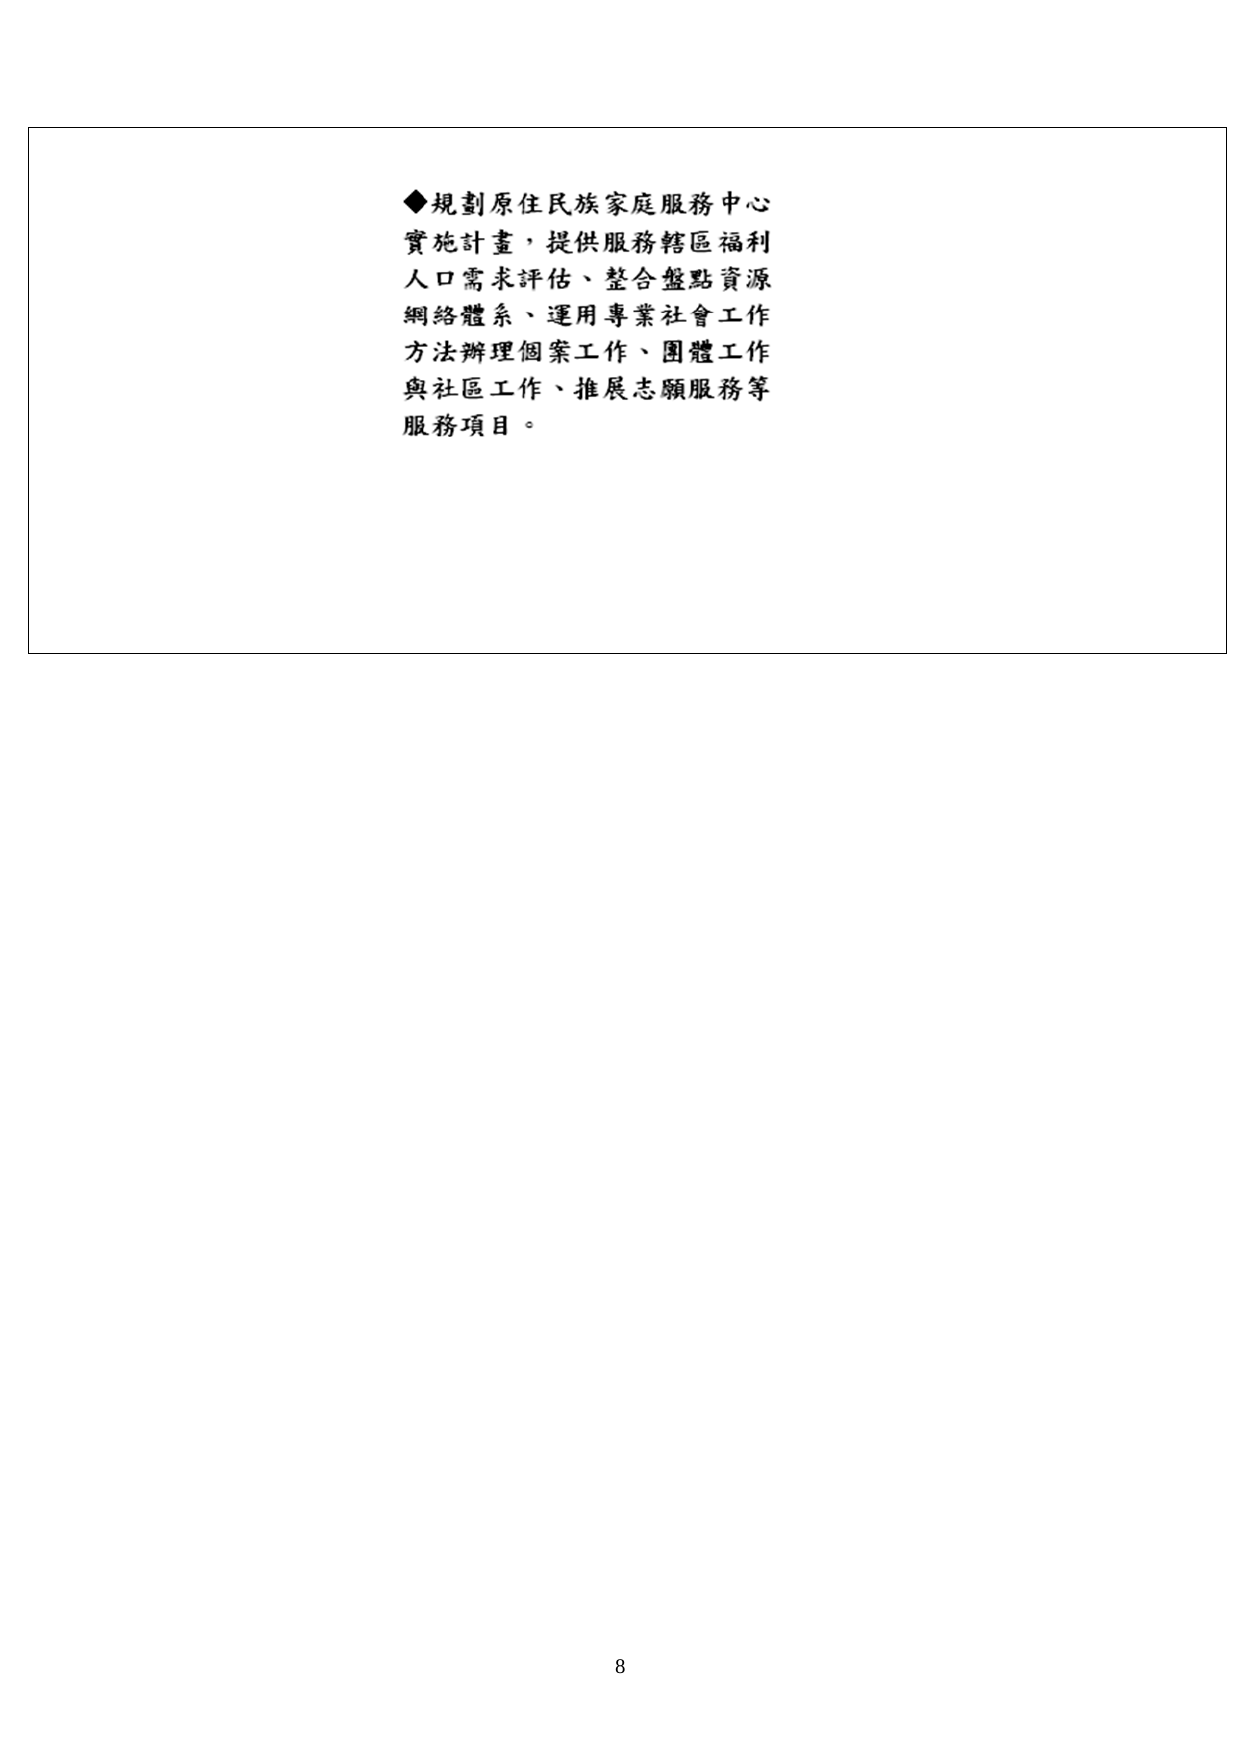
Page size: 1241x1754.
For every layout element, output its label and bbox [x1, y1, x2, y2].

table_header [29, 128, 1226, 653]
picture [393, 184, 779, 439]
